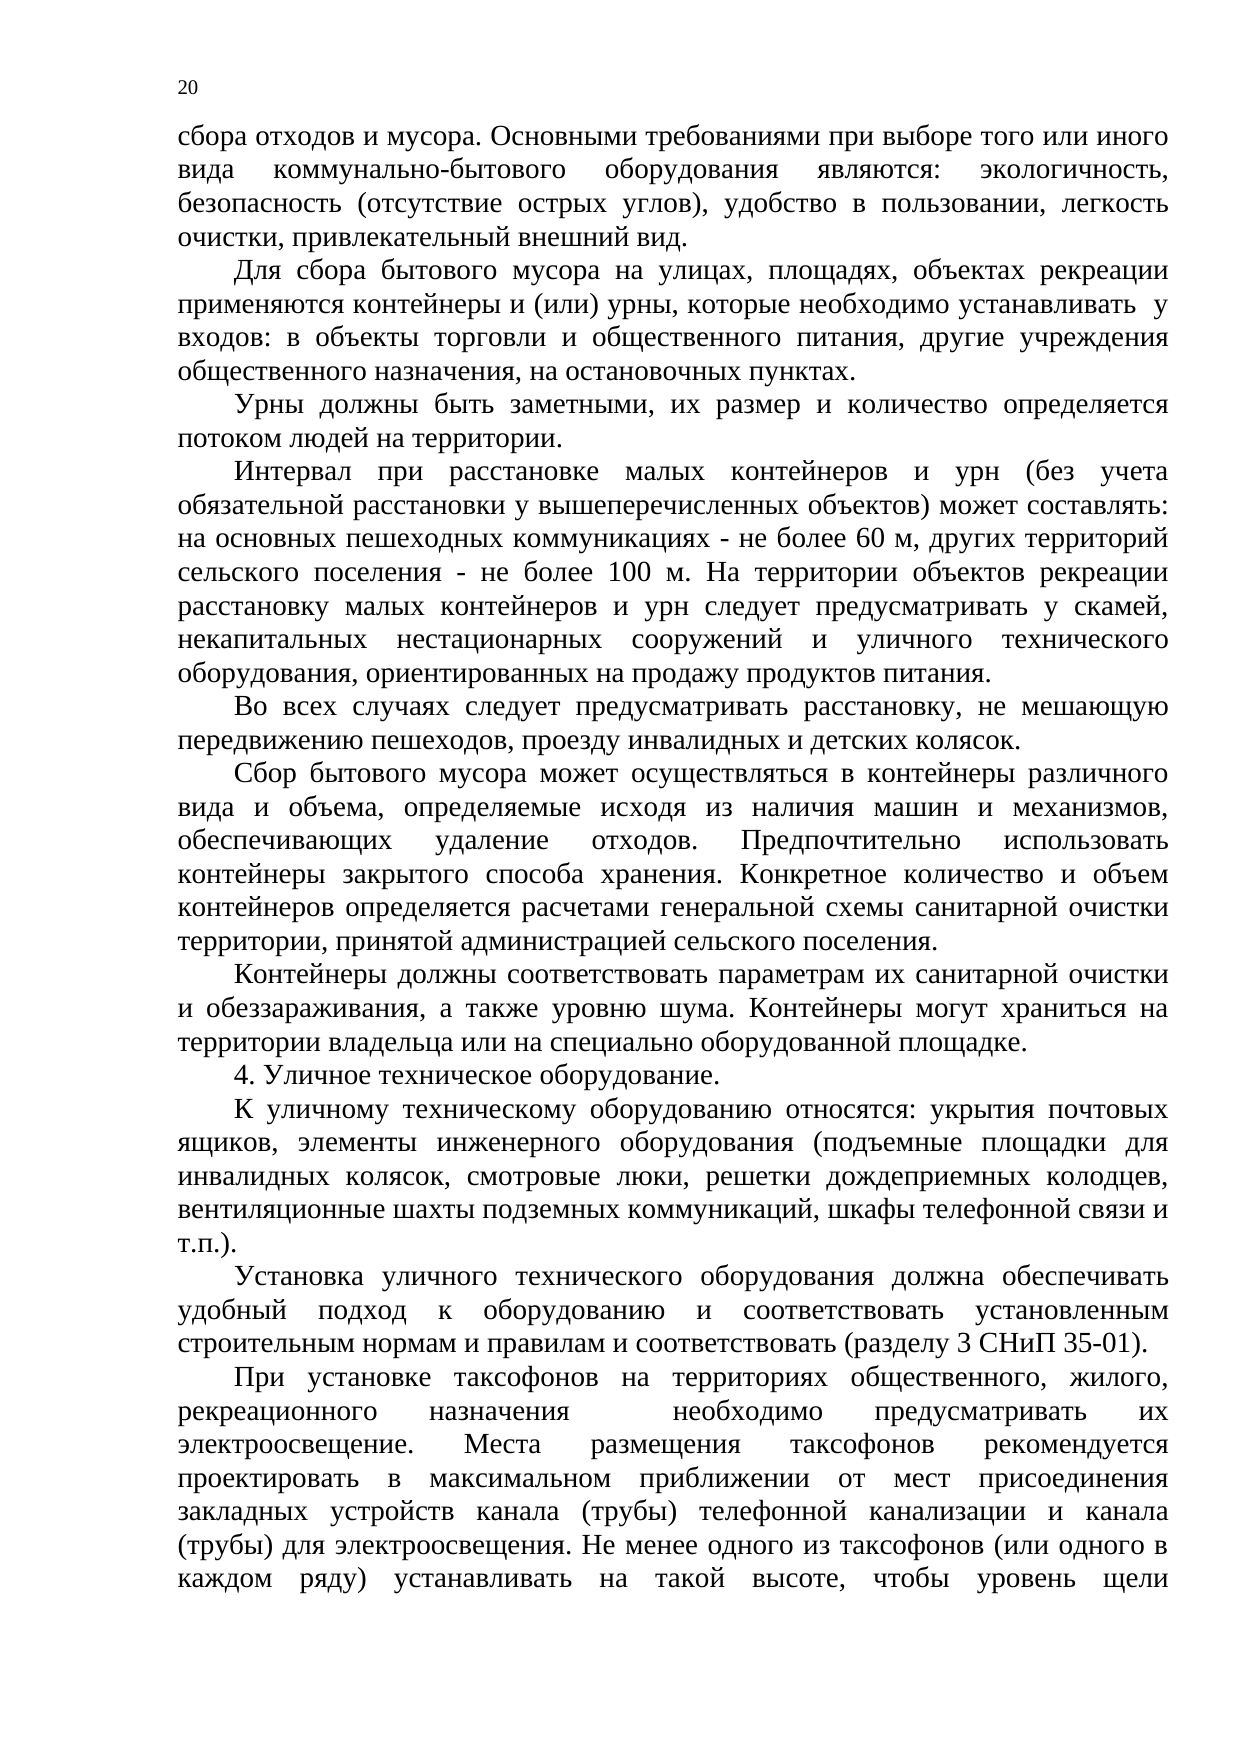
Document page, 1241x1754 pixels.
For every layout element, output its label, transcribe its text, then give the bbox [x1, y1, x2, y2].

text Во всех случаях следует предусматривать расстановку, не мешающую передвижению пешеходов, проезду инвалидных и детских колясок. [177, 688, 1169, 755]
text 4. Уличное техническое оборудование. [177, 1057, 1169, 1091]
text Интервал при расстановке малых контейнеров и урн (без учета обязательной расстановки у вышеперечисленных объектов) может составлять: на основных пешеходных коммуникациях - не более 60 м, других территорий сельского поселения - не более 100 м. На территории объектов рекреации расстановку малых контейнеров и урн следует предусматривать у скамей, некапитальных нестационарных сооружений и уличного технического оборудования, ориентированных на продажу продуктов питания. [177, 453, 1169, 688]
text Для сбора бытового мусора на улицах, площадях, объектах рекреации применяются контейнеры и (или) урны, которые необходимо устанавливать у входов: в объекты торговли и общественного питания, другие учреждения общественного назначения, на остановочных пунктах. [177, 252, 1169, 386]
text Урны должны быть заметными, их размер и количество определяется потоком людей на территории. [177, 386, 1169, 453]
text сбора отходов и мусора. Основными требованиями при выборе того или иного вида коммунально-бытового оборудования являются: экологичность, безопасность (отсутствие острых углов), удобство в пользовании, легкость очистки, привлекательный внешний вид. [177, 118, 1169, 252]
text При установке таксофонов на территориях общественного, жилого, рекреационного назначения необходимо предусматривать их электроосвещение. Места размещения таксофонов рекомендуется проектировать в максимальном приближении от мест присоединения закладных устройств канала (трубы) телефонной канализации и канала (трубы) для электроосвещения. Не менее одного из таксофонов (или одного в каждом ряду) устанавливать на такой высоте, чтобы уровень щели [177, 1359, 1169, 1594]
text К уличному техническому оборудованию относятся: укрытия почтовых ящиков, элементы инженерного оборудования (подъемные площадки для инвалидных колясок, смотровые люки, решетки дождеприемных колодцев, вентиляционные шахты подземных коммуникаций, шкафы телефонной связи и т.п.). [177, 1091, 1169, 1258]
text Контейнеры должны соответствовать параметрам их санитарной очистки и обеззараживания, а также уровню шума. Контейнеры могут храниться на территории владельца или на специально оборудованной площадке. [177, 957, 1169, 1057]
text Установка уличного технического оборудования должна обеспечивать удобный подход к оборудованию и соответствовать установленным строительным нормам и правилам и соответствовать (разделу 3 СНиП 35-01). [177, 1258, 1169, 1359]
text Сбор бытового мусора может осуществляться в контейнеры различного вида и объема, определяемые исходя из наличия машин и механизмов, обеспечивающих удаление отходов. Предпочтительно использовать контейнеры закрытого способа хранения. Конкретное количество и объем контейнеров определяется расчетами генеральной схемы санитарной очистки территории, принятой администрацией сельского поселения. [177, 755, 1169, 957]
